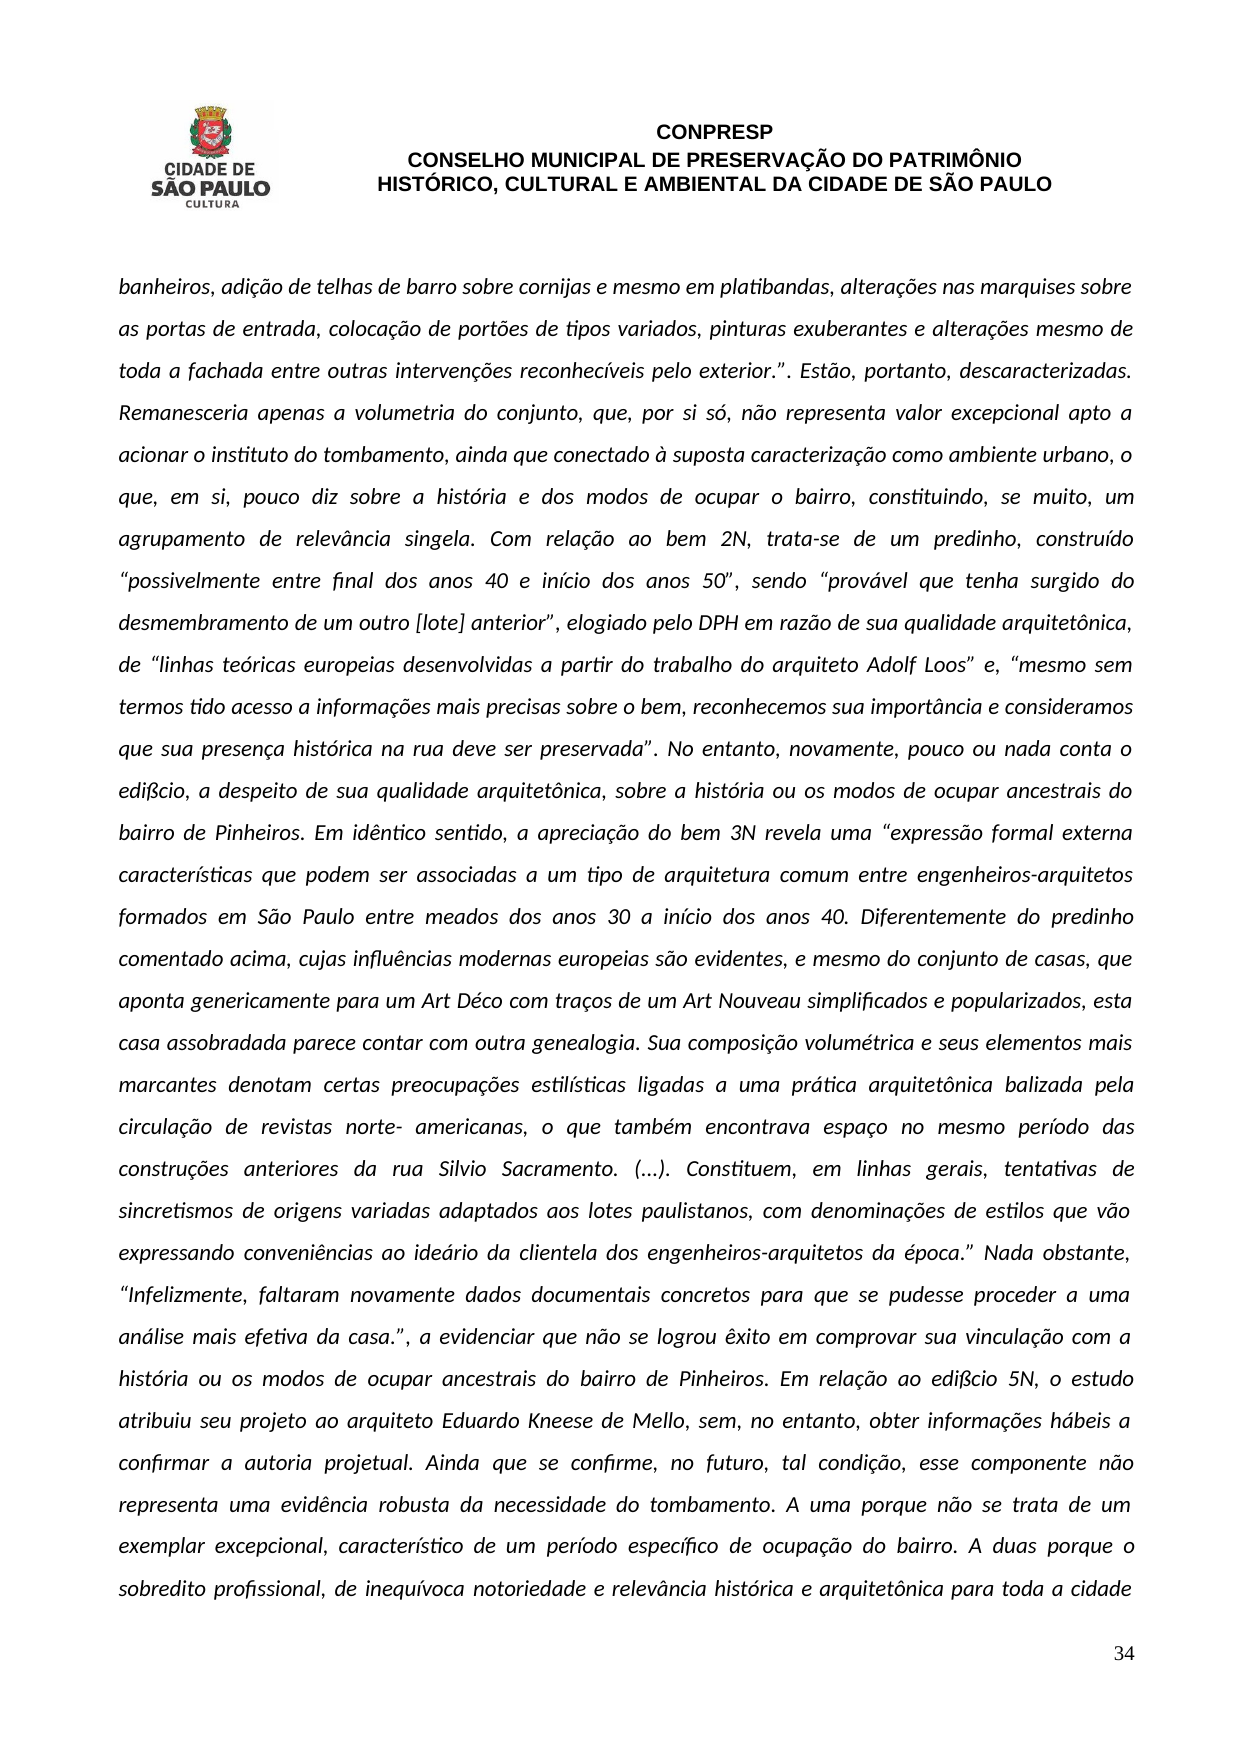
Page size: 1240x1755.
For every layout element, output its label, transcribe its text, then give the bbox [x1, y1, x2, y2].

text banheiros, adição de telhas de barro sobre cornijas e mesmo em platibandas, alterações nas marquises sobre as portas de entrada, colocação de portões de tipos variados, pinturas exuberantes e alterações mesmo de toda a fachada entre outras intervenções reconhecíveis pelo exterior.”. Estão, portanto, descaracterizadas. Remanesceria apenas a volumetria do conjunto, que, por si só, não representa valor excepcional apto a acionar o instituto do tombamento, ainda que conectado à suposta caracterização como ambiente urbano, o que, em si, pouco diz sobre a história e dos modos de ocupar o bairro, constituindo, se muito, um agrupamento de relevância singela. Com relação ao bem 2N, trata-se de um predinho, construído “possivelmente entre ﬁnal dos anos 40 e início dos anos 50”, sendo “provável que tenha surgido do desmembramento de um outro [lote] anterior”, elogiado pelo DPH em razão de sua qualidade arquitetônica, de “linhas teóricas europeias desenvolvidas a partir do trabalho do arquiteto Adolf Loos” e, “mesmo sem termos tido acesso a informações mais precisas sobre o bem, reconhecemos sua importância e consideramos que sua presença histórica na rua deve ser preservada”. No entanto, novamente, pouco ou nada conta o edißcio, a despeito de sua qualidade arquitetônica, sobre a história ou os modos de ocupar ancestrais do bairro de Pinheiros. Em idêntico sentido, a apreciação do bem 3N revela uma “expressão formal externa características que podem ser associadas a um tipo de arquitetura comum entre engenheiros-arquitetos formados em São Paulo entre meados dos anos 30 a início dos anos 40. Diferentemente do predinho comentado acima, cujas inﬂuências modernas europeias são evidentes, e mesmo do conjunto de casas, que aponta genericamente para um Art Déco com traços de um Art Nouveau simpliﬁcados e popularizados, esta casa assobradada parece contar com outra genealogia. Sua composição volumétrica e seus elementos mais marcantes denotam certas preocupações estilísticas ligadas a uma prática arquitetônica balizada pela circulação de revistas norte- americanas, o que também encontrava espaço no mesmo período das construções anteriores da rua Silvio Sacramento. (...). Constituem, em linhas gerais, tentativas de sincretismos de origens variadas adaptados aos lotes paulistanos, com denominações de estilos que vão expressando conveniências ao ideário da clientela dos engenheiros-arquitetos da época.” Nada obstante, “Infelizmente, faltaram novamente dados documentais concretos para que se pudesse proceder a uma análise mais efetiva da casa.”, a evidenciar que não se logrou êxito em comprovar sua vinculação com a história ou os modos de ocupar ancestrais do bairro de Pinheiros. Em relação ao edißcio 5N, o estudo atribuiu seu projeto ao arquiteto Eduardo Kneese de Mello, sem, no entanto, obter informações hábeis a conﬁrmar a autoria projetual. Ainda que se conﬁrme, no futuro, tal condição, esse componente não representa uma evidência robusta da necessidade do tombamento. A uma porque não se trata de um exemplar excepcional, característico de um período especíﬁco de ocupação do bairro. A duas porque o sobredito proﬁssional, de inequívoca notoriedade e relevância histórica e arquitetônica para toda a cidade [118, 272, 1135, 1602]
